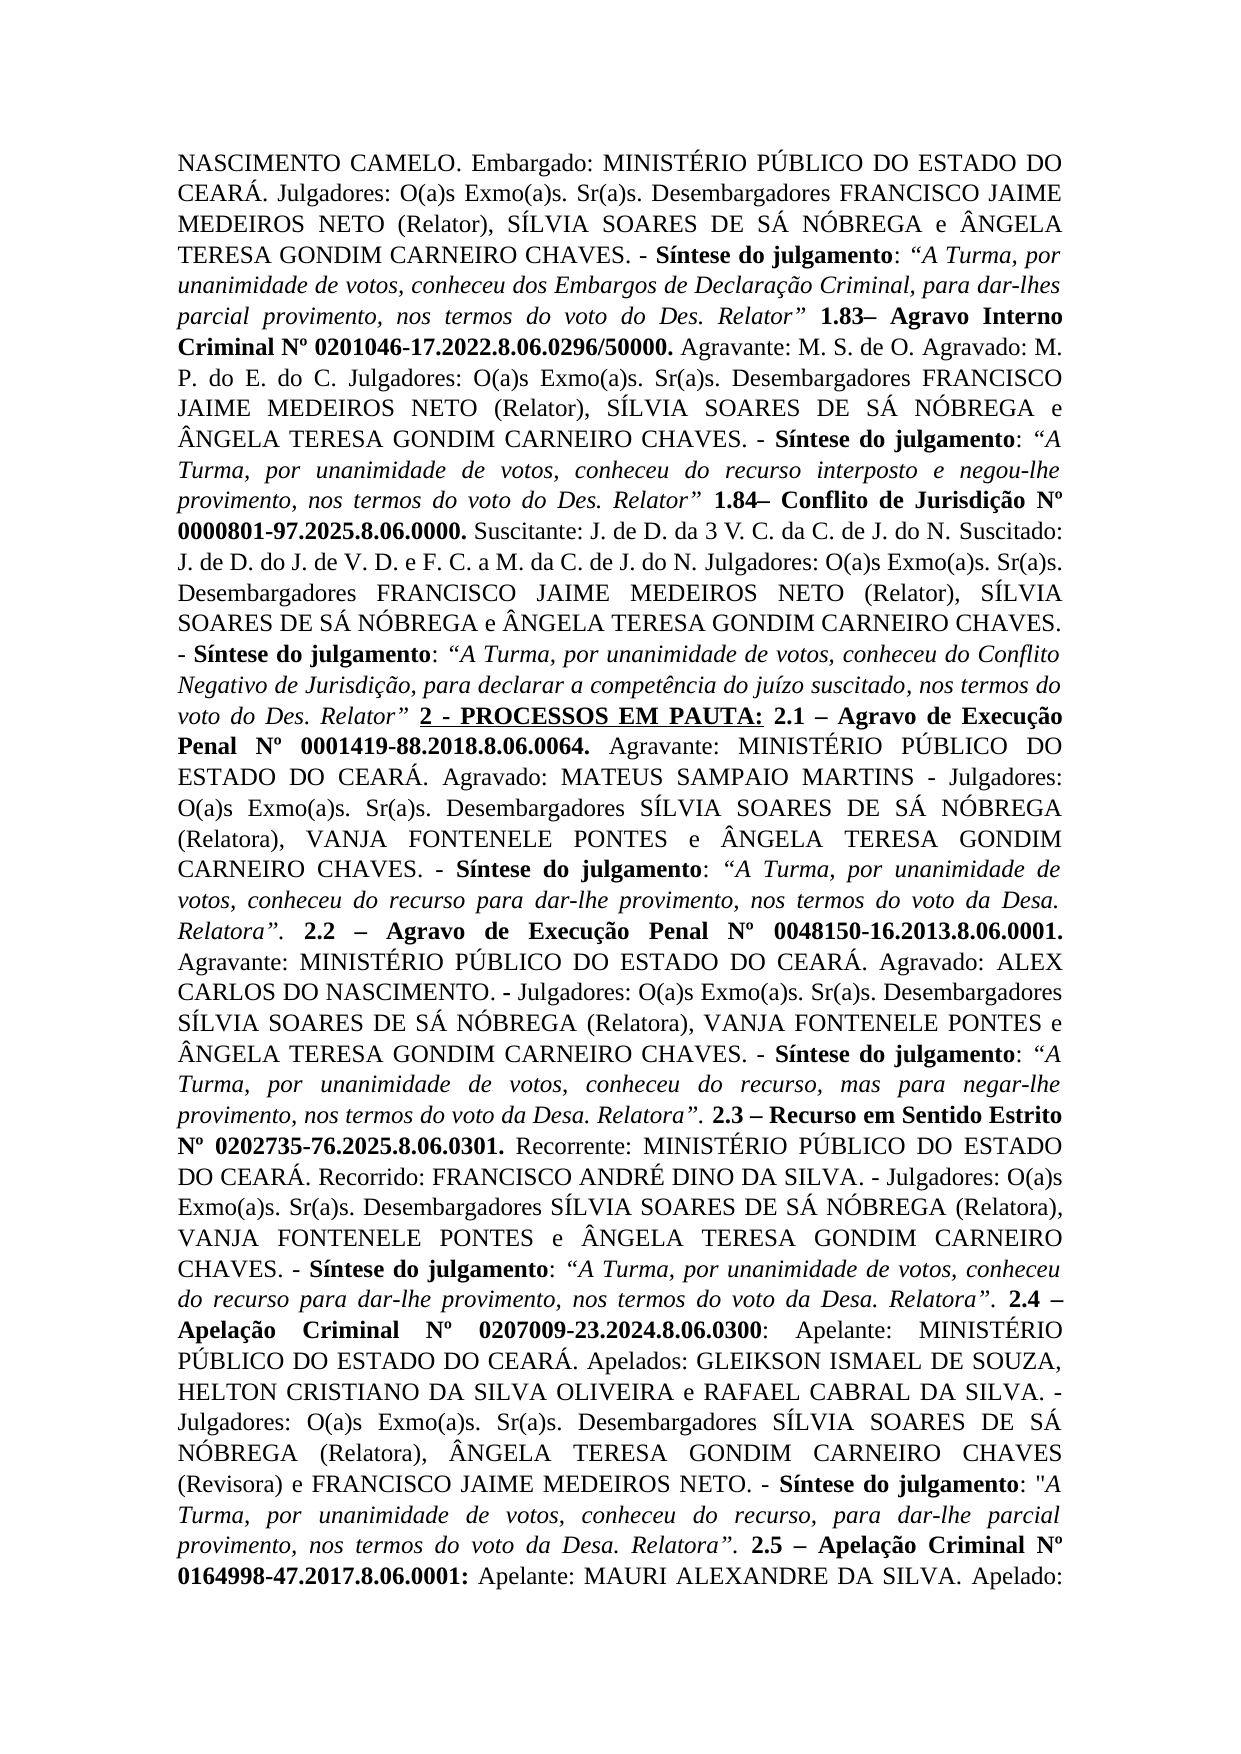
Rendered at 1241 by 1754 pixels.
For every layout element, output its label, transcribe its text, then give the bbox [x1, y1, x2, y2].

text NASCIMENTO CAMELO. Embargado: MINISTÉRIO PÚBLICO DO ESTADO DO CEARÁ. Julgadores: O(a)s Exmo(a)s. Sr(a)s. Desembargadores FRANCISCO JAIME MEDEIROS NETO (Relator), SÍLVIA SOARES DE SÁ NÓBREGA e ÂNGELA TERESA GONDIM CARNEIRO CHAVES. - Síntese do julgamento: “A Turma, por unanimidade de votos, conheceu dos Embargos de Declaração Criminal, para dar-lhes parcial provimento, nos termos do voto do Des. Relator” 1.83– Agravo Interno Criminal Nº 0201046-17.2022.8.06.0296/50000. Agravante: M. S. de O. Agravado: M. P. do E. do C. Julgadores: O(a)s Exmo(a)s. Sr(a)s. Desembargadores FRANCISCO JAIME MEDEIROS NETO (Relator), SÍLVIA SOARES DE SÁ NÓBREGA e ÂNGELA TERESA GONDIM CARNEIRO CHAVES. - Síntese do julgamento: “A Turma, por unanimidade de votos, conheceu do recurso interposto e negou-lhe provimento, nos termos do voto do Des. Relator” 1.84– Conflito de Jurisdição Nº 0000801-97.2025.8.06.0000. Suscitante: J. de D. da 3 V. C. da C. de J. do N. Suscitado: J. de D. do J. de V. D. e F. C. a M. da C. de J. do N. Julgadores: O(a)s Exmo(a)s. Sr(a)s. Desembargadores FRANCISCO JAIME MEDEIROS NETO (Relator), SÍLVIA SOARES DE SÁ NÓBREGA e ÂNGELA TERESA GONDIM CARNEIRO CHAVES. - Síntese do julgamento: “A Turma, por unanimidade de votos, conheceu do Conflito Negativo de Jurisdição, para declarar a competência do juízo suscitado, nos termos do voto do Des. Relator” 2 - PROCESSOS EM PAUTA: 2.1 – Agravo de Execução Penal Nº 0001419-88.2018.8.06.0064. Agravante: MINISTÉRIO PÚBLICO DO ESTADO DO CEARÁ. Agravado: MATEUS SAMPAIO MARTINS - Julgadores: O(a)s Exmo(a)s. Sr(a)s. Desembargadores SÍLVIA SOARES DE SÁ NÓBREGA (Relatora), VANJA FONTENELE PONTES e ÂNGELA TERESA GONDIM CARNEIRO CHAVES. - Síntese do julgamento: “A Turma, por unanimidade de votos, conheceu do recurso para dar-lhe provimento, nos termos do voto da Desa. Relatora”. 2.2 – Agravo de Execução Penal Nº 0048150-16.2013.8.06.0001. Agravante: MINISTÉRIO PÚBLICO DO ESTADO DO CEARÁ. Agravado: ALEX CARLOS DO NASCIMENTO. - Julgadores: O(a)s Exmo(a)s. Sr(a)s. Desembargadores SÍLVIA SOARES DE SÁ NÓBREGA (Relatora), VANJA FONTENELE PONTES e ÂNGELA TERESA GONDIM CARNEIRO CHAVES. - Síntese do julgamento: “A Turma, por unanimidade de votos, conheceu do recurso, mas para negar-lhe provimento, nos termos do voto da Desa. Relatora”. 2.3 – Recurso em Sentido Estrito Nº 0202735-76.2025.8.06.0301. Recorrente: MINISTÉRIO PÚBLICO DO ESTADO DO CEARÁ. Recorrido: FRANCISCO ANDRÉ DINO DA SILVA. - Julgadores: O(a)s Exmo(a)s. Sr(a)s. Desembargadores SÍLVIA SOARES DE SÁ NÓBREGA (Relatora), VANJA FONTENELE PONTES e ÂNGELA TERESA GONDIM CARNEIRO CHAVES. - Síntese do julgamento: “A Turma, por unanimidade de votos, conheceu do recurso para dar-lhe provimento, nos termos do voto da Desa. Relatora”. 2.4 – Apelação Criminal Nº 0207009-23.2024.8.06.0300: Apelante: MINISTÉRIO PÚBLICO DO ESTADO DO CEARÁ. Apelados: GLEIKSON ISMAEL DE SOUZA, HELTON CRISTIANO DA SILVA OLIVEIRA e RAFAEL CABRAL DA SILVA. - Julgadores: O(a)s Exmo(a)s. Sr(a)s. Desembargadores SÍLVIA SOARES DE SÁ NÓBREGA (Relatora), ÂNGELA TERESA GONDIM CARNEIRO CHAVES (Revisora) e FRANCISCO JAIME MEDEIROS NETO. - Síntese do julgamento: "A Turma, por unanimidade de votos, conheceu do recurso, para dar-lhe parcial provimento, nos termos do voto da Desa. Relatora”. 2.5 – Apelação Criminal Nº 0164998-47.2017.8.06.0001: Apelante: MAURI ALEXANDRE DA SILVA. Apelado: [177, 148, 1063, 1590]
